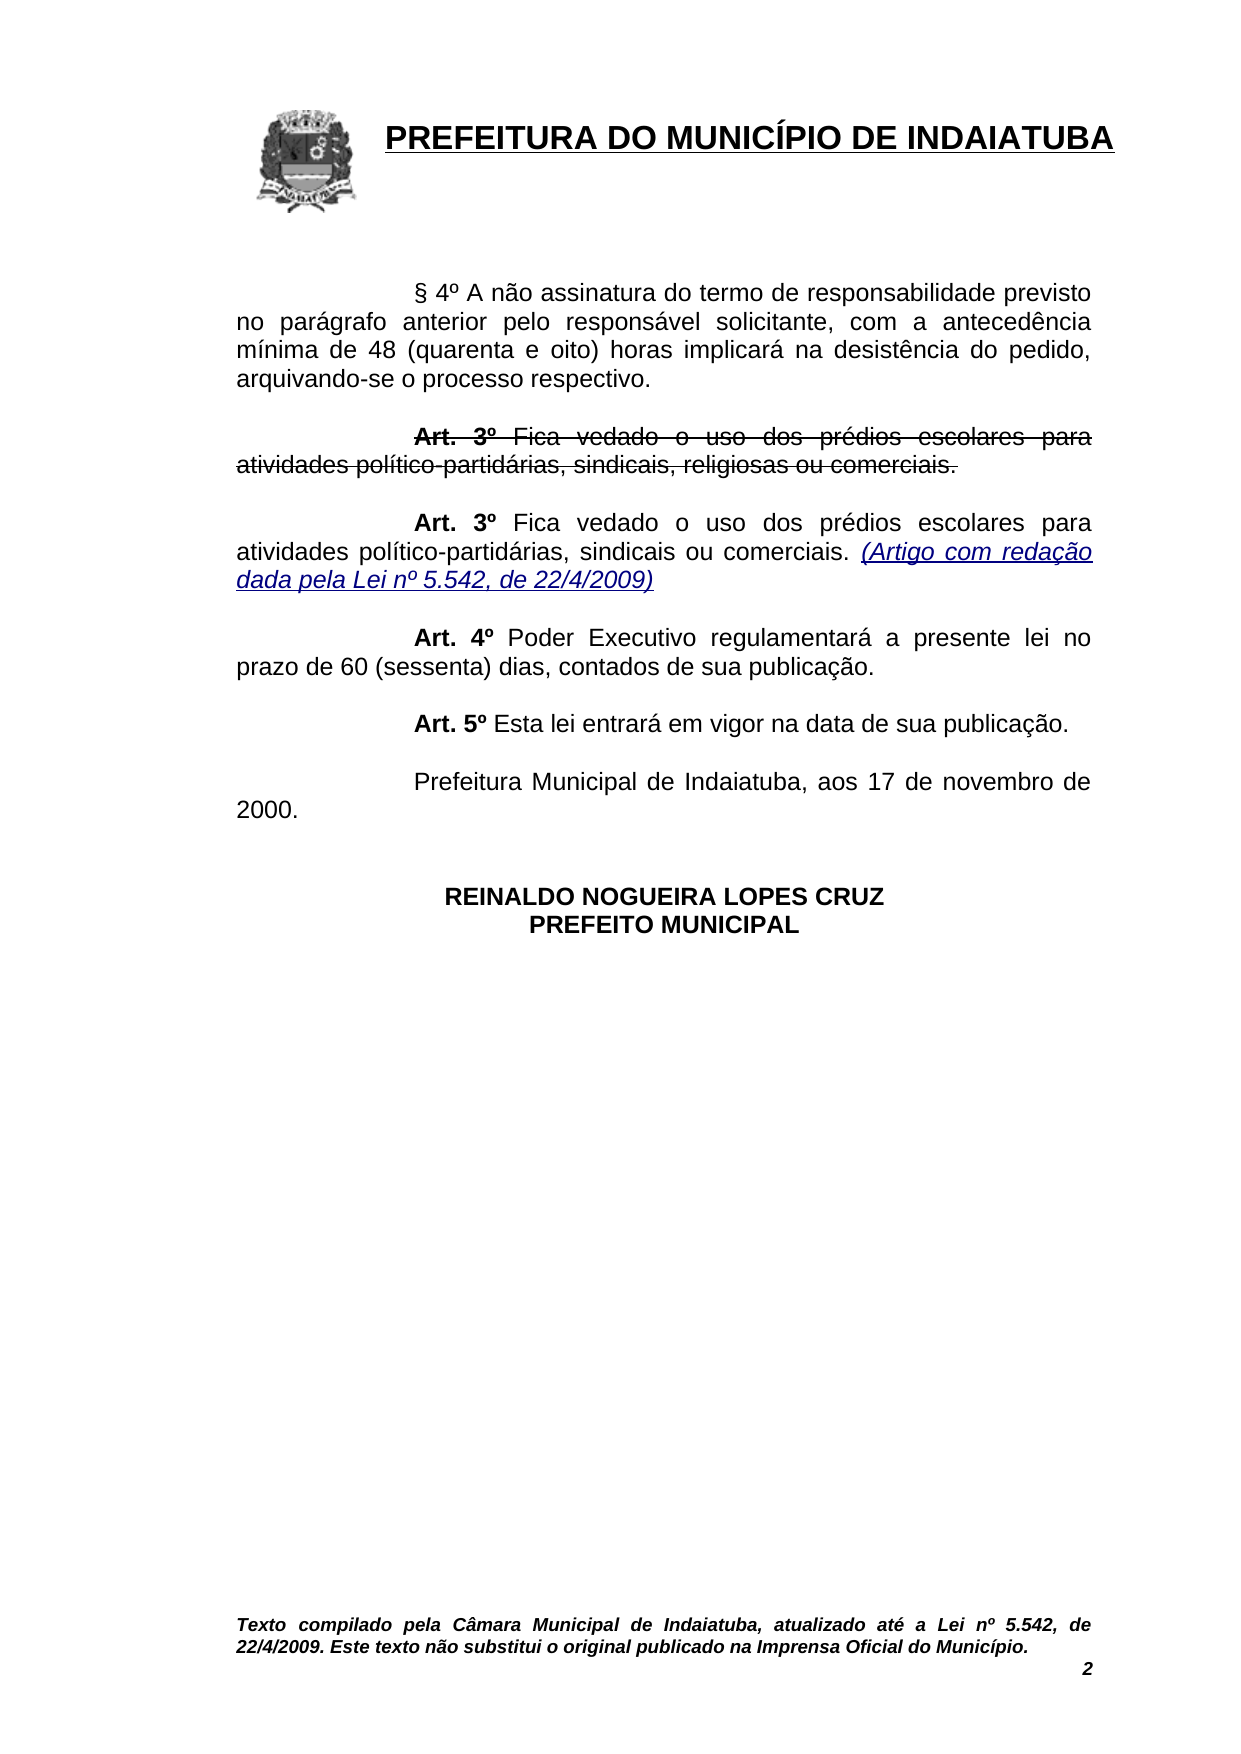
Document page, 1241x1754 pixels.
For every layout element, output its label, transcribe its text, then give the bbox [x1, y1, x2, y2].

text § 4º A não assinatura do termo de responsabilidade previsto no parágrafo anterior pelo responsável solicitante, com a antecedência mínima de 48 (quarenta e oito) horas implicará na desistência do pedido, arquivando-se o processo respectivo. [236, 278, 1092, 393]
text PREFEITO MUNICIPAL [236, 910, 1092, 939]
text Art. 3º Fica vedado o uso dos prédios escolares para atividades político-partidárias, sindicais, religiosas ou comerciais. [236, 422, 1092, 479]
text Prefeitura Municipal de Indaiatuba, aos 17 de novembro de 2000. [236, 767, 1092, 824]
text Art. 3º Fica vedado o uso dos prédios escolares para atividades político-partidárias, sindicais ou comerciais. (Artigo com redação dada pela Lei nº 5.542, de 22/4/2009) [236, 508, 1092, 594]
text Art. 4º Poder Executivo regulamentará a presente lei no prazo de 60 (sessenta) dias, contados de sua publicação. [236, 623, 1092, 680]
text REINALDO NOGUEIRA LOPES CRUZ [236, 882, 1092, 910]
text Art. 5º Esta lei entrará em vigor na data de sua publicação. [236, 709, 1092, 738]
